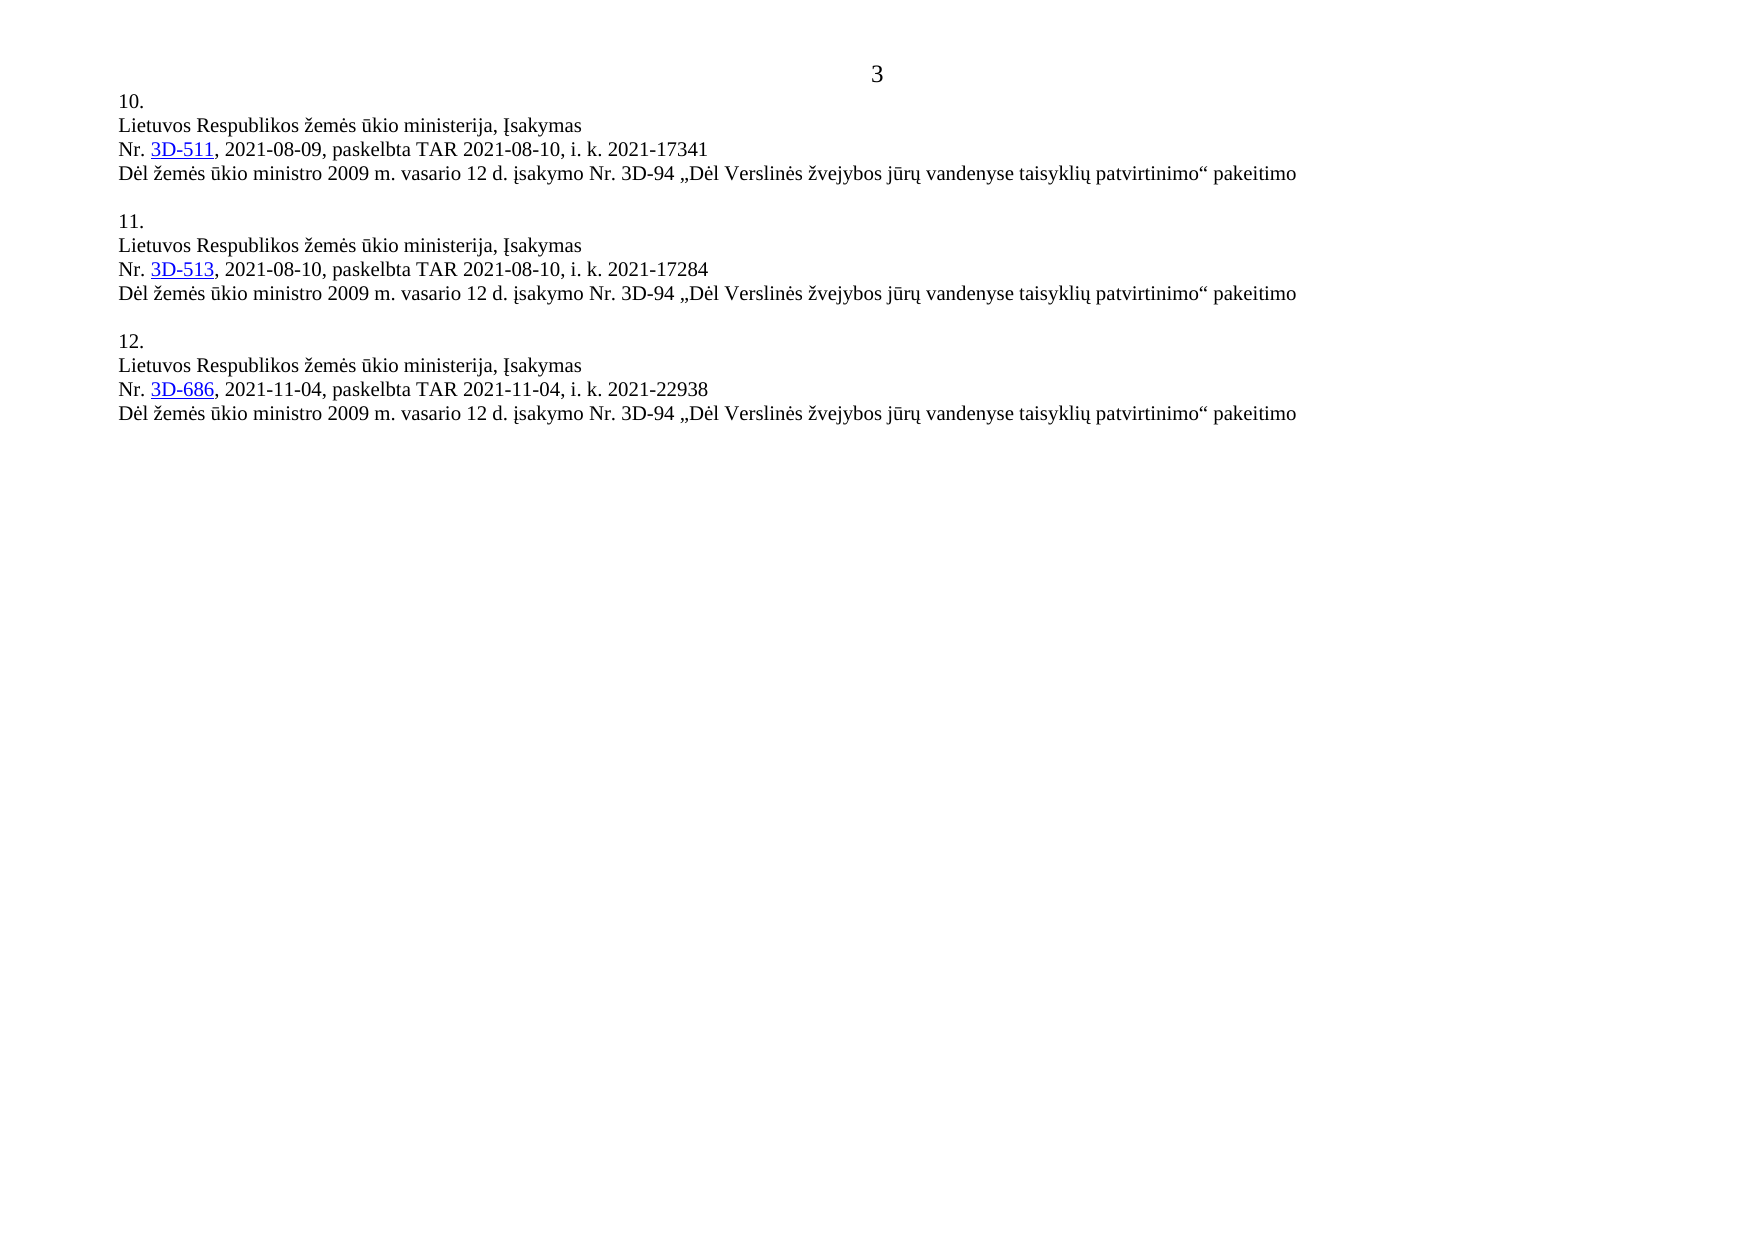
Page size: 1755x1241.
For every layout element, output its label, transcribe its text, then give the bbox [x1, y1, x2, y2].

text Lietuvos Respublikos žemės ūkio ministerija, Įsakymas [118, 233, 1636, 257]
text 12. [118, 329, 1636, 353]
text Lietuvos Respublikos žemės ūkio ministerija, Įsakymas [118, 353, 1636, 377]
text Nr. 3D-513, 2021-08-10, paskelbta TAR 2021-08-10, i. k. 2021-17284 [118, 257, 1636, 281]
text Nr. 3D-511, 2021-08-09, paskelbta TAR 2021-08-10, i. k. 2021-17341 [118, 137, 1636, 161]
text 11. [118, 209, 1636, 233]
text Nr. 3D-686, 2021-11-04, paskelbta TAR 2021-11-04, i. k. 2021-22938 [118, 377, 1636, 401]
text Lietuvos Respublikos žemės ūkio ministerija, Įsakymas [118, 113, 1636, 137]
text Dėl žemės ūkio ministro 2009 m. vasario 12 d. įsakymo Nr. 3D-94 „Dėl Verslinės žvejybos jūrų vandenyse taisyklių patvirtinimo“ pakeitimo [118, 161, 1636, 185]
text 10. [118, 88, 1636, 113]
text Dėl žemės ūkio ministro 2009 m. vasario 12 d. įsakymo Nr. 3D-94 „Dėl Verslinės žvejybos jūrų vandenyse taisyklių patvirtinimo“ pakeitimo [118, 281, 1636, 305]
text Dėl žemės ūkio ministro 2009 m. vasario 12 d. įsakymo Nr. 3D-94 „Dėl Verslinės žvejybos jūrų vandenyse taisyklių patvirtinimo“ pakeitimo [118, 401, 1636, 425]
